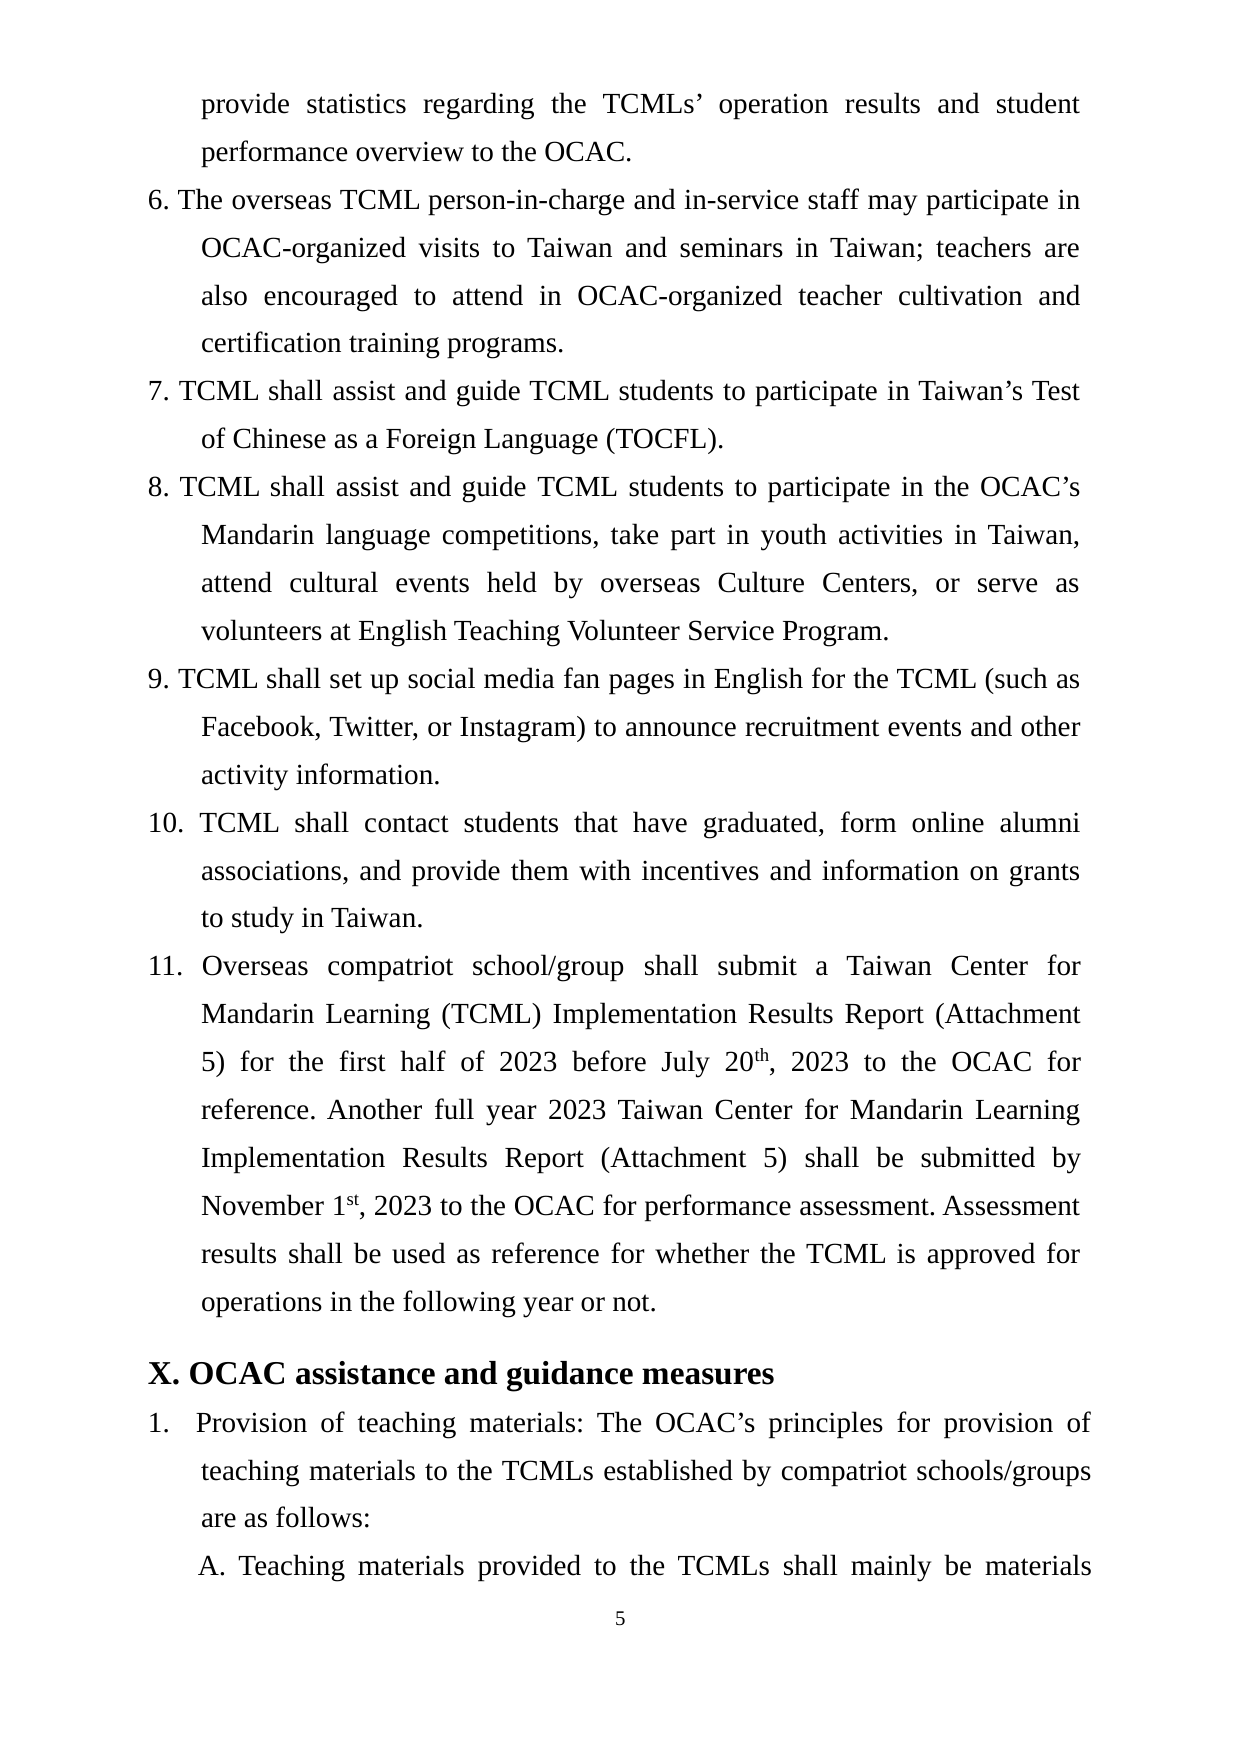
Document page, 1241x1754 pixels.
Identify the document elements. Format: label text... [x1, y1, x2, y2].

text 11. Overseas compatriot school/group shall submit a Taiwan Center for Mandarin Learning (TCML) Implementation Results Report (Attachment 5) for the first half of 2023 before July 20th, 2023 to the OCAC for reference. Another full year 2023 Taiwan Center for Mandarin Learning Implementation Results Report (Attachment 5) shall be submitted by November 1st, 2023 to the OCAC for performance assessment. Assessment results shall be used as reference for whether the TCML is approved for operations in the following year or not. [148, 937, 1081, 1321]
text provide statistics regarding the TCMLs’ operation results and student performance overview to the OCAC. [148, 75, 1081, 171]
text 9. TCML shall set up social media fan pages in English for the TCML (such as Facebook, Twitter, or Instagram) to announce recruitment events and other activity information. [148, 650, 1081, 794]
text 10. TCML shall contact students that have graduated, form online alumni associations, and provide them with incentives and information on grants to study in Taiwan. [148, 794, 1081, 937]
text 6. The overseas TCML person-in-charge and in-service staff may participate in OCAC-organized visits to Taiwan and seminars in Taiwan; teachers are also encouraged to attend in OCAC-organized teacher cultivation and certification training programs. [148, 171, 1081, 362]
text 8. TCML shall assist and guide TCML students to participate in the OCAC’s Mandarin language competitions, take part in youth activities in Taiwan, attend cultural events held by overseas Culture Centers, or serve as volunteers at English Teaching Volunteer Service Program. [148, 458, 1081, 650]
text A. Teaching materials provided to the TCMLs shall mainly be materials [198, 1537, 1092, 1585]
text X. OCAC assistance and guidance measures [148, 1346, 1092, 1394]
text 7. TCML shall assist and guide TCML students to participate in Taiwan’s Test of Chinese as a Foreign Language (TOCFL). [148, 362, 1081, 458]
text 1. Provision of teaching materials: The OCAC’s principles for provision of teaching materials to the TCMLs established by compatriot schools/groups are as follows: [148, 1394, 1092, 1537]
